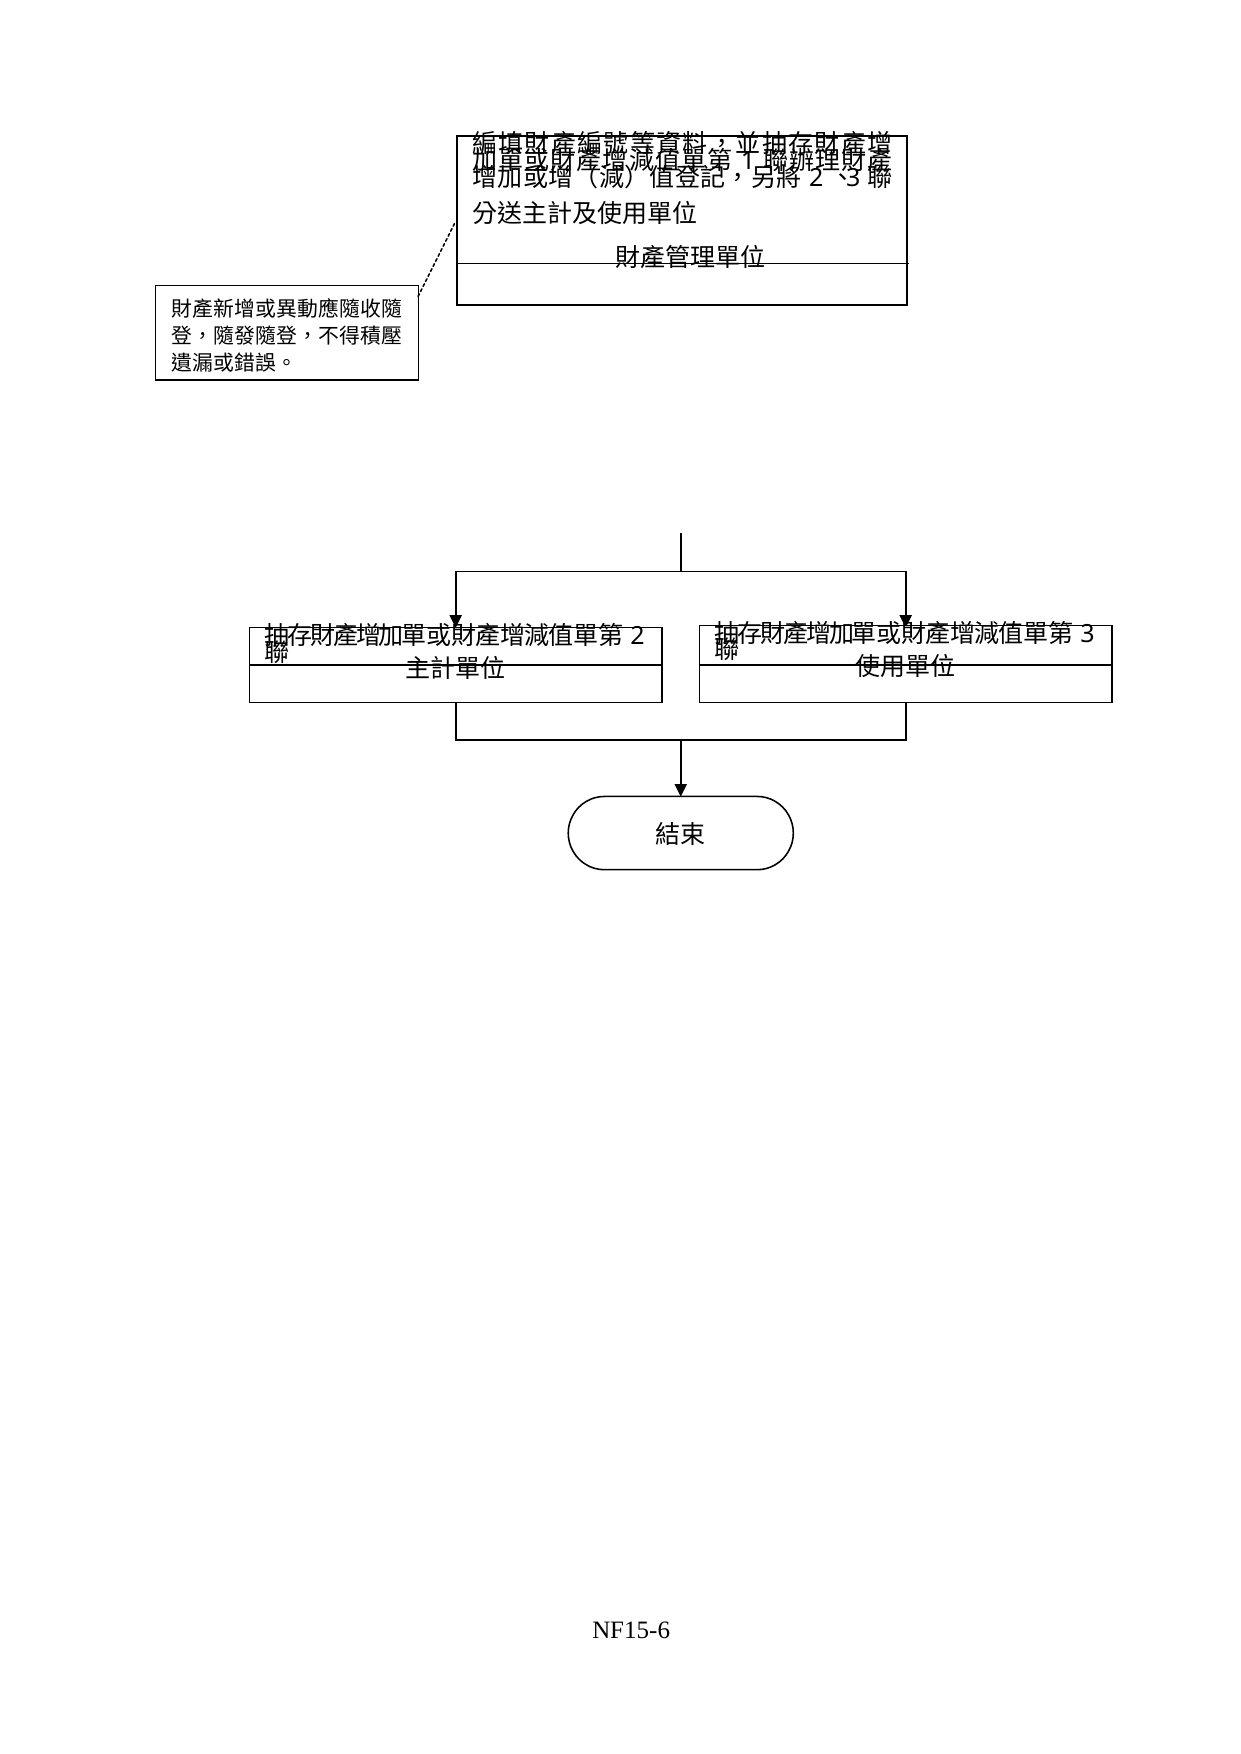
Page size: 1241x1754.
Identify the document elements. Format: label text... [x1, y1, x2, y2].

text 財產新增或異動應隨收隨登，隨發隨登，不得積壓、遺漏或錯誤。 [172, 294, 402, 371]
